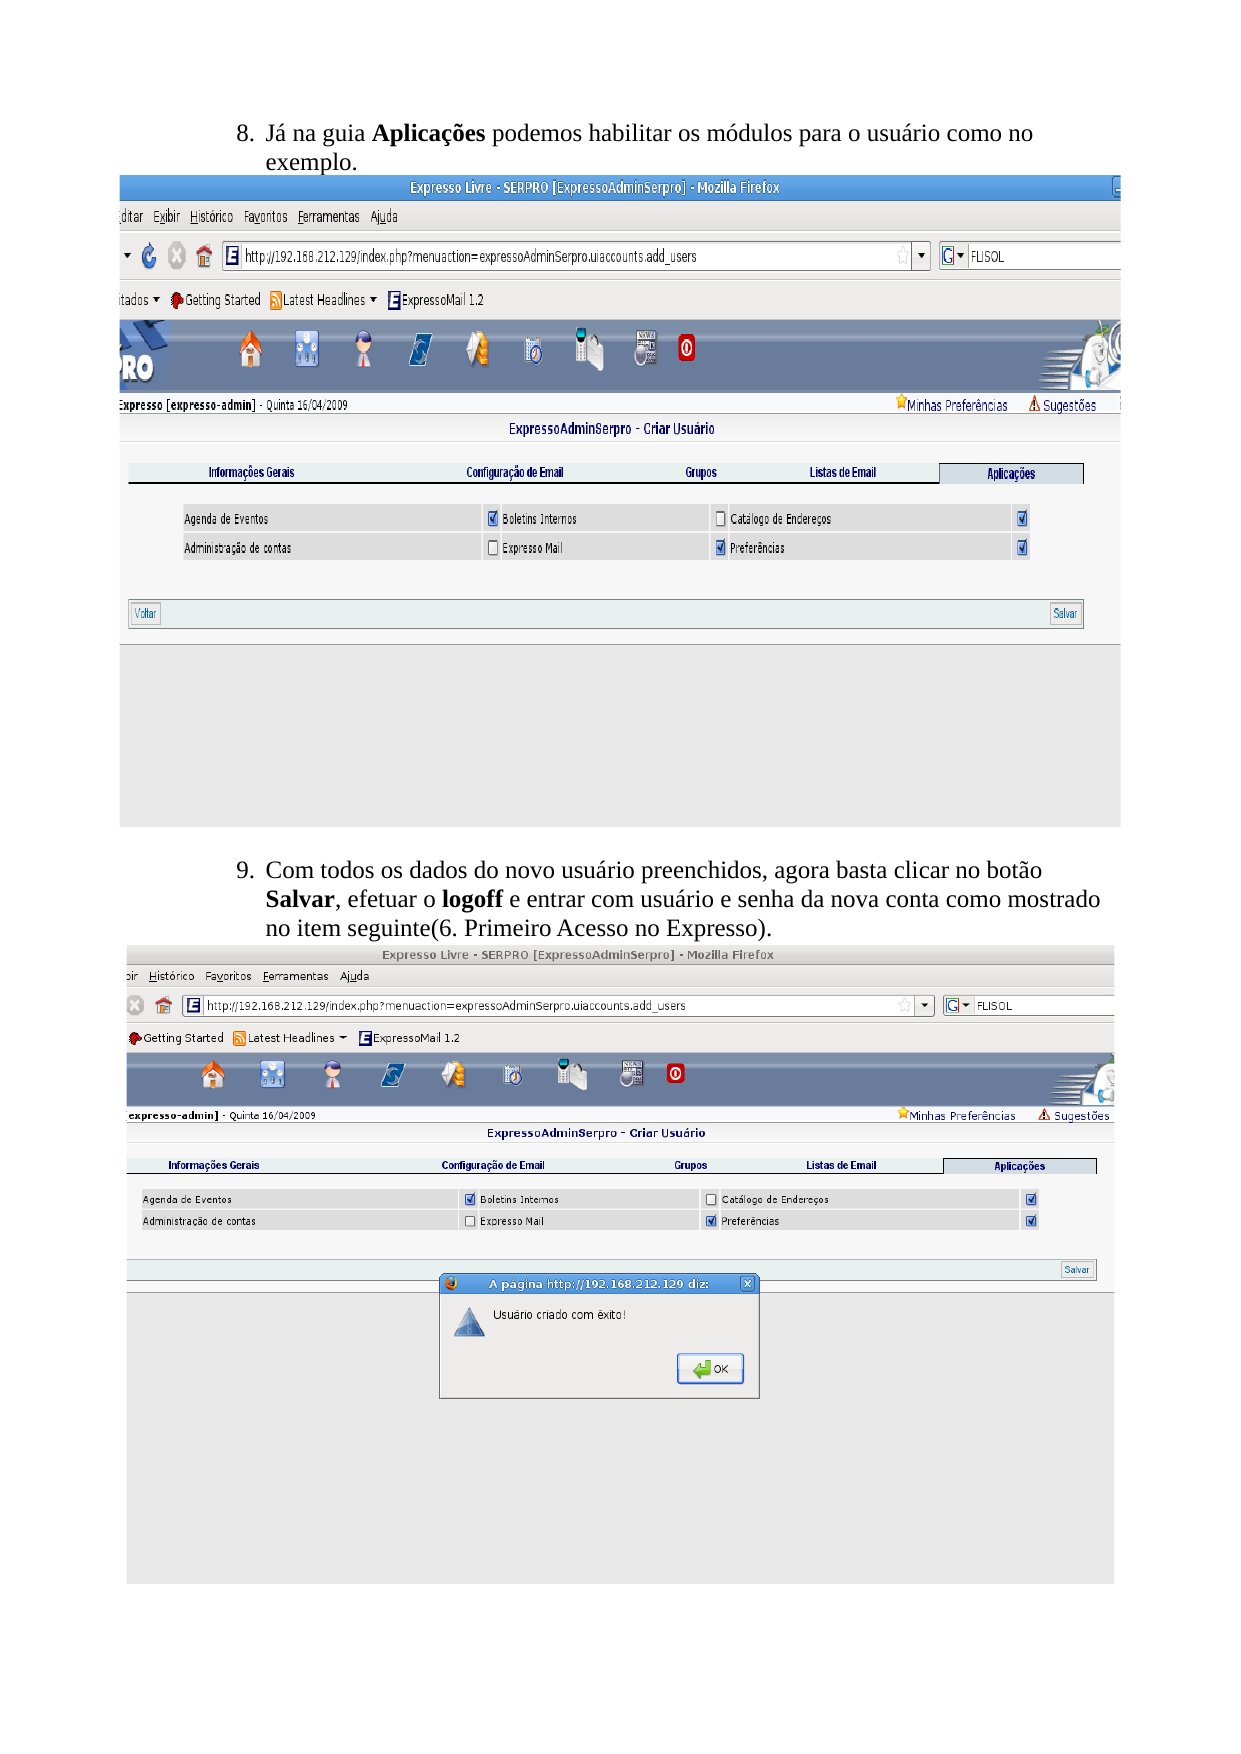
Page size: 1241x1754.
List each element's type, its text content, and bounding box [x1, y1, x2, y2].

list Já na guia Aplicações podemos habilitar os módulos para o usuário como no exemplo. [236, 118, 1122, 176]
picture [126, 945, 1115, 1584]
picture [119, 175, 1121, 827]
list Com todos os dados do novo usuário preenchidos, agora basta clicar no botão Salvar, efetuar o logoff e entrar com usuário e senha da nova conta como mostrado no item seguinte(6. Primeiro Acesso no Expresso). [236, 855, 1122, 942]
